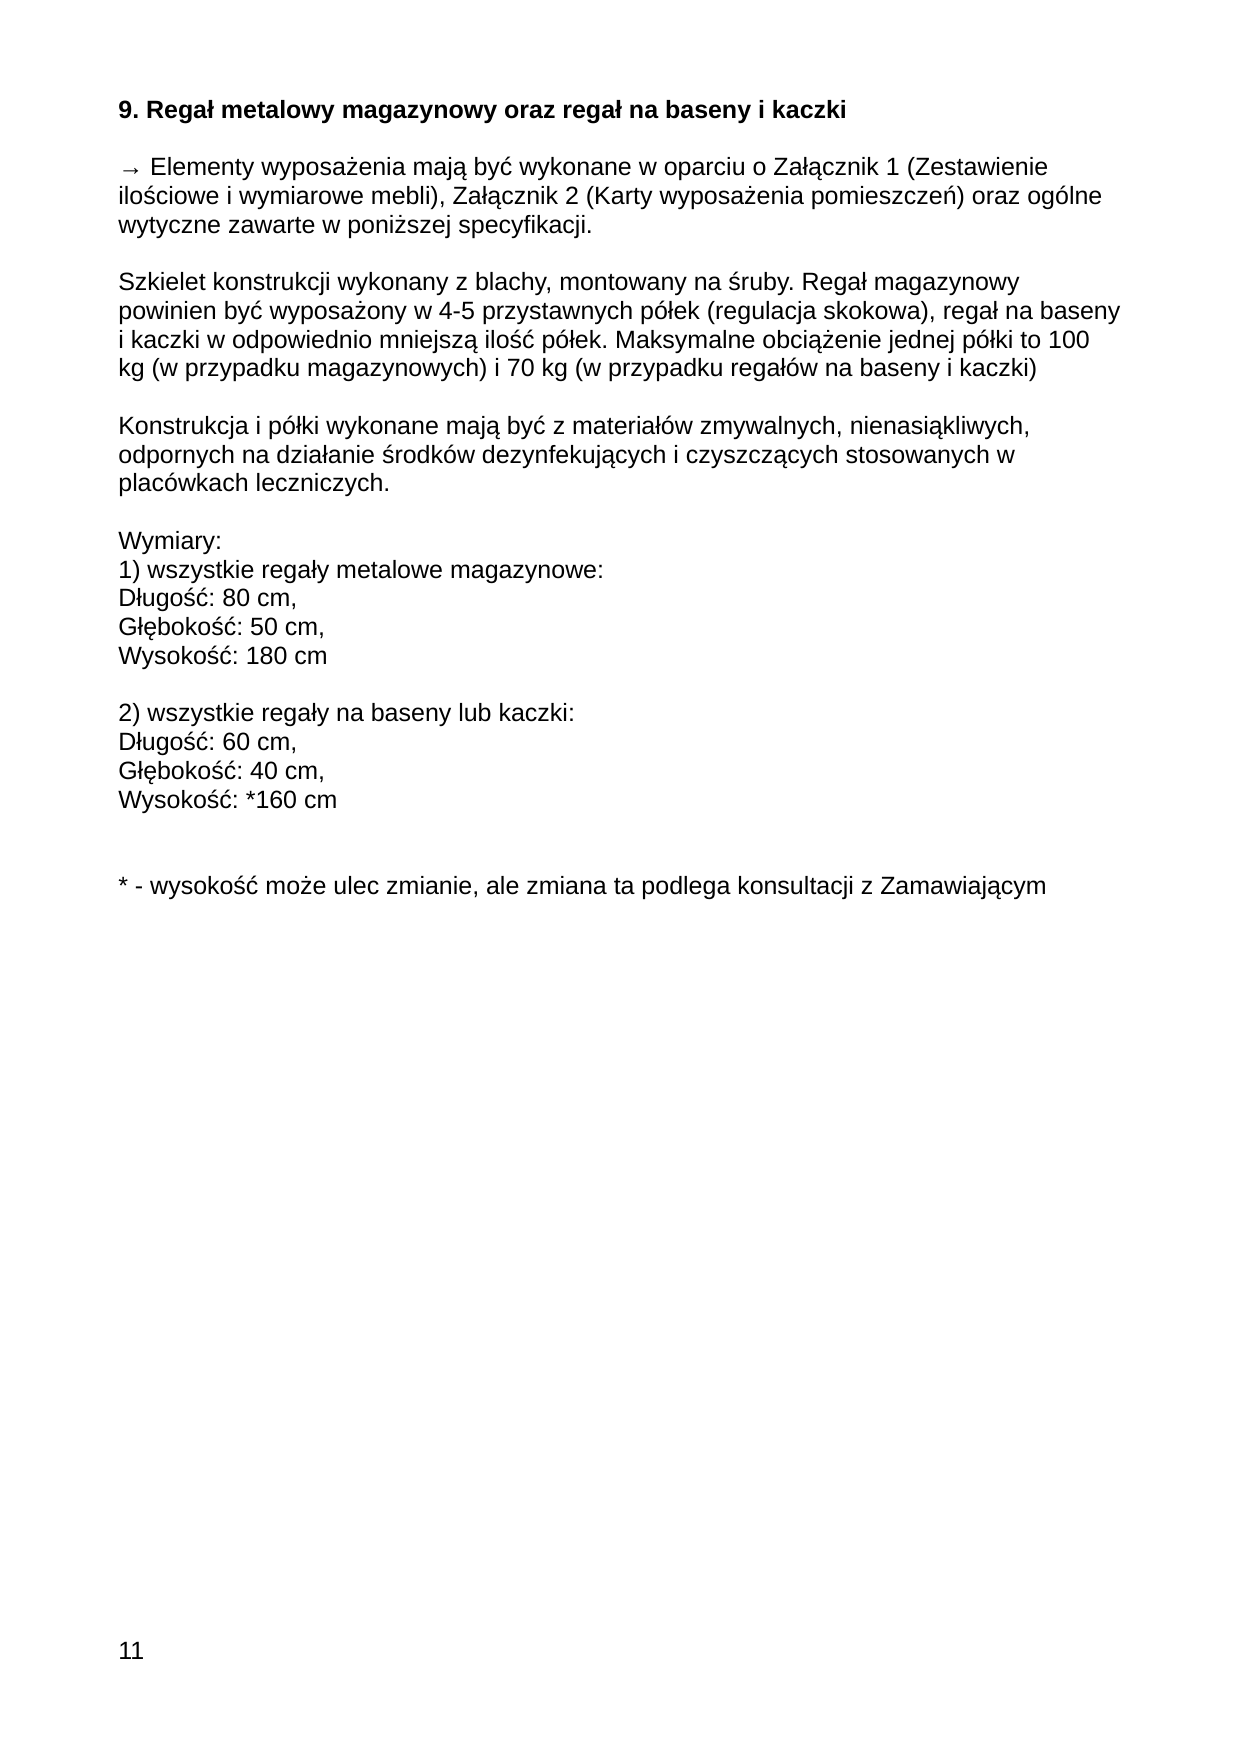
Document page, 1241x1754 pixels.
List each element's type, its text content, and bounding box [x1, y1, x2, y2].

subtitle 9. Regał metalowy magazynowy oraz regał na baseny i kaczki [118, 94, 1122, 123]
text Wysokość: 180 cm [118, 641, 1122, 669]
text Konstrukcja i półki wykonane mają być z materiałów zmywalnych, nienasiąkliwych, odpornych na działanie środków dezynfekujących i czyszczących stosowanych w placówkach leczniczych. [118, 411, 1122, 497]
text Wysokość: *160 cm [118, 784, 1122, 813]
text 1) wszystkie regały metalowe magazynowe: [118, 554, 1122, 583]
text Długość: 80 cm, [118, 583, 1122, 612]
text Szkielet konstrukcji wykonany z blachy, montowany na śruby. Regał magazynowy powinien być wyposażony w 4-5 przystawnych półek (regulacja skokowa), regał na baseny i kaczki w odpowiednio mniejszą ilość półek. Maksymalne obciążenie jednej półki to 100 kg (w przypadku magazynowych) i 70 kg (w przypadku regałów na baseny i kaczki) [118, 267, 1122, 382]
text * - wysokość może ulec zmianie, ale zmiana ta podlega konsultacji z Zamawiającym [118, 871, 1122, 899]
text Głębokość: 50 cm, [118, 612, 1122, 641]
text → Elementy wyposażenia mają być wykonane w oparciu o Załącznik 1 (Zestawienie ilościowe i wymiarowe mebli), Załącznik 2 (Karty wyposażenia pomieszczeń) oraz ogólne wytyczne zawarte w poniższej specyfikacji. [118, 152, 1122, 238]
text Wymiary: [118, 526, 1122, 554]
text Głębokość: 40 cm, [118, 756, 1122, 784]
text 2) wszystkie regały na baseny lub kaczki: [118, 698, 1122, 727]
text Długość: 60 cm, [118, 727, 1122, 756]
